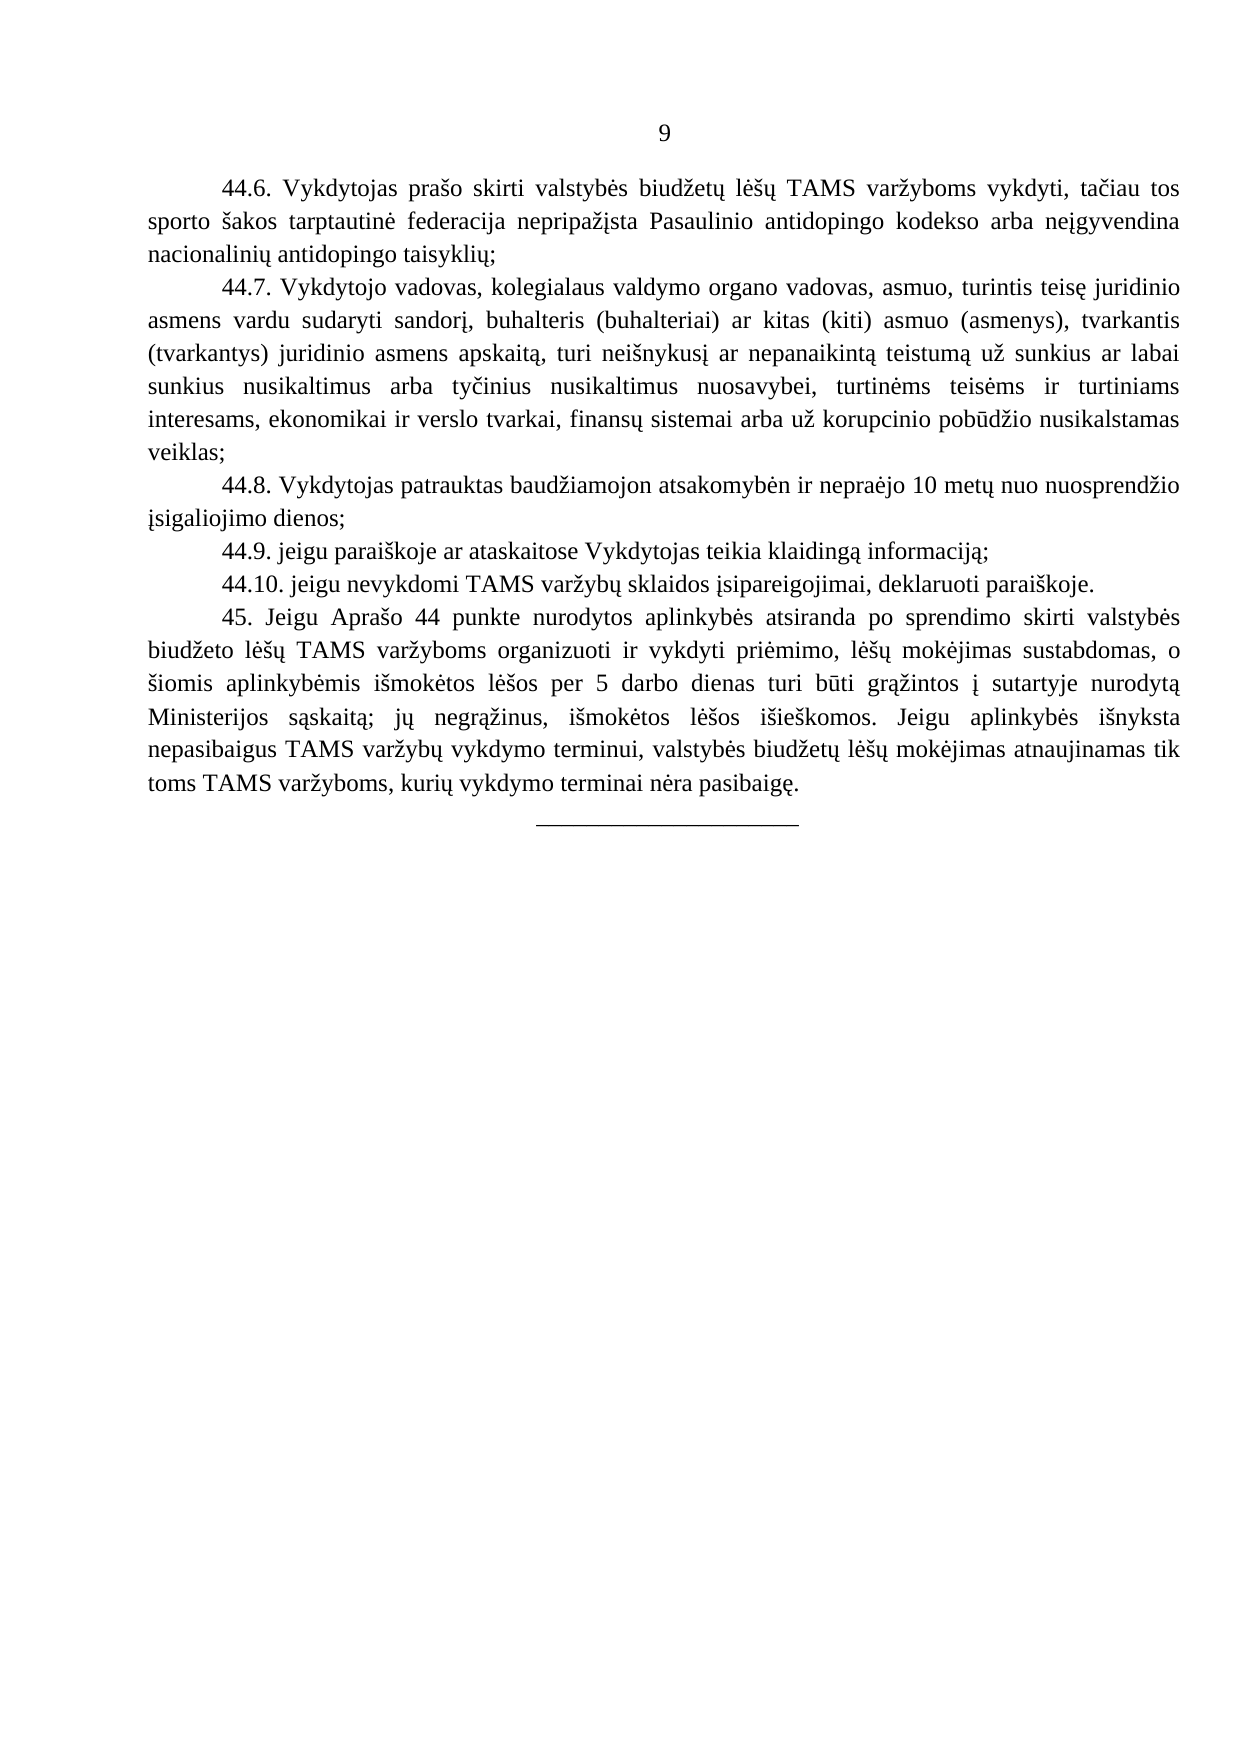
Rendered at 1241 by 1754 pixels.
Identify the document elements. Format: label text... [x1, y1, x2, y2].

text 44.6. Vykdytojas prašo skirti valstybės biudžetų lėšų TAMS varžyboms vykdyti, tačiau tos sporto šakos tarptautinė federacija nepripažįsta Pasaulinio antidopingo kodekso arba neįgyvendina nacionalinių antidopingo taisyklių; [148, 173, 1181, 268]
text 44.9. jeigu paraiškoje ar ataskaitose Vykdytojas teikia klaidingą informaciją; [148, 536, 1181, 565]
text 44.7. Vykdytojo vadovas, kolegialaus valdymo organo vadovas, asmuo, turintis teisę juridinio asmens vardu sudaryti sandorį, buhalteris (buhalteriai) ar kitas (kiti) asmuo (asmenys), tvarkantis (tvarkantys) juridinio asmens apskaitą, turi neišnykusį ar nepanaikintą teistumą už sunkius ar labai sunkius nusikaltimus arba tyčinius nusikaltimus nuosavybei, turtinėms teisėms ir turtiniams interesams, ekonomikai ir verslo tvarkai, finansų sistemai arba už korupcinio pobūdžio nusikalstamas veiklas; [148, 272, 1181, 466]
text 44.8. Vykdytojas patrauktas baudžiamojon atsakomybėn ir nepraėjo 10 metų nuo nuosprendžio įsigaliojimo dienos; [148, 470, 1181, 532]
text _____________________ [148, 801, 1181, 829]
text 45. Jeigu Aprašo 44 punkte nurodytos aplinkybės atsiranda po sprendimo skirti valstybės biudžeto lėšų TAMS varžyboms organizuoti ir vykdyti priėmimo, lėšų mokėjimas sustabdomas, o šiomis aplinkybėmis išmokėtos lėšos per 5 darbo dienas turi būti grąžintos į sutartyje nurodytą Ministerijos sąskaitą; jų negrąžinus, išmokėtos lėšos išieškomos. Jeigu aplinkybės išnyksta nepasibaigus TAMS varžybų vykdymo terminui, valstybės biudžetų lėšų mokėjimas atnaujinamas tik toms TAMS varžyboms, kurių vykdymo terminai nėra pasibaigę. [148, 602, 1181, 796]
text 44.10. jeigu nevykdomi TAMS varžybų sklaidos įsipareigojimai, deklaruoti paraiškoje. [148, 569, 1181, 598]
